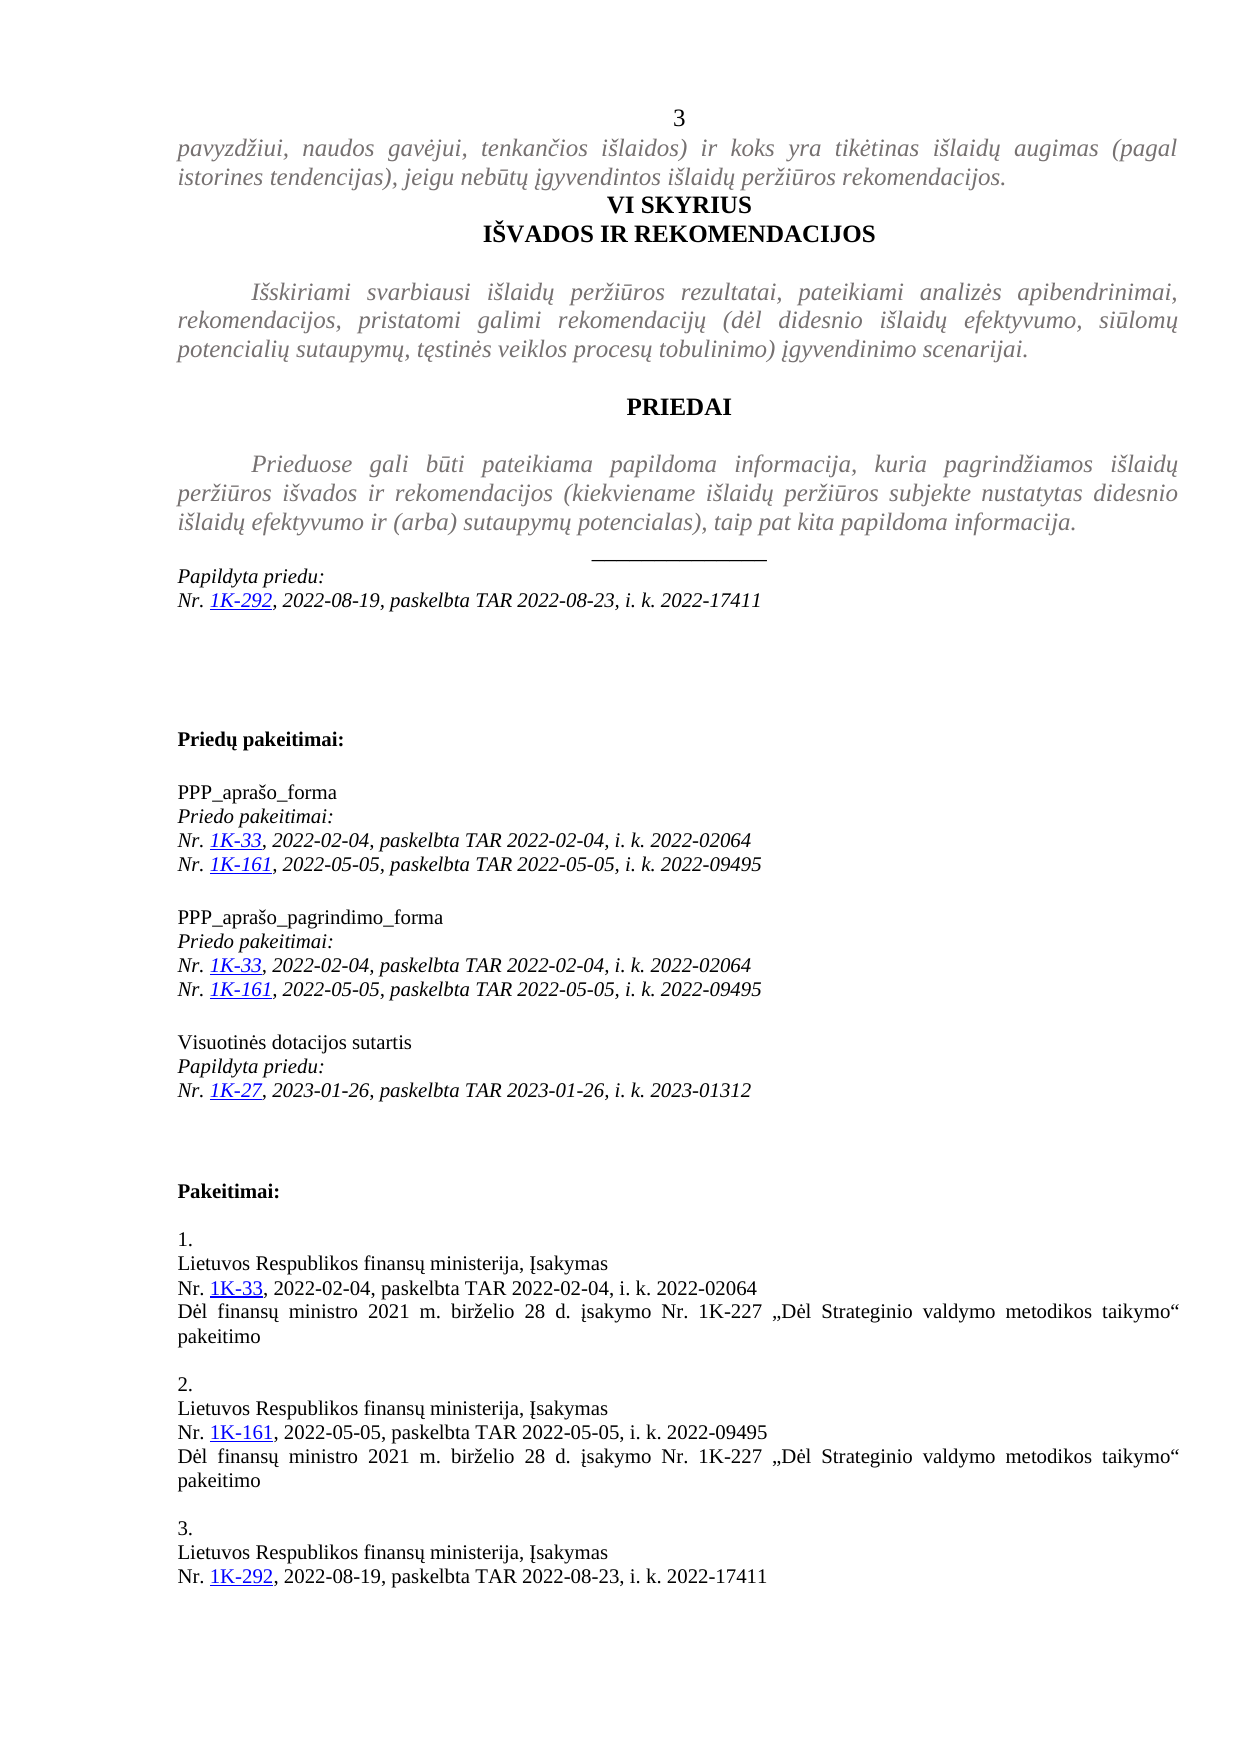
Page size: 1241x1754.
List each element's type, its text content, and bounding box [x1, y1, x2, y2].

text PPP_aprašo_pagrindimo_forma [177, 905, 1181, 929]
text Nr. 1K-161, 2022-05-05, paskelbta TAR 2022-05-05, i. k. 2022-09495 [177, 977, 1181, 1001]
text ______________ [177, 535, 1181, 564]
text PRIEDAI [177, 392, 1181, 420]
text Nr. 1K-161, 2022-05-05, paskelbta TAR 2022-05-05, i. k. 2022-09495 [177, 852, 1181, 876]
text Prieduose gali būti pateikiama papildoma informacija, kuria pagrindžiamos išlaidų peržiūros išvados ir rekomendacijos (kiekviename išlaidų peržiūros subjekte nustatytas didesnio išlaidų efektyvumo ir (arba) sutaupymų potencialas), taip pat kita papildoma informacija. [177, 449, 1181, 535]
text Pakeitimai: [177, 1179, 1181, 1203]
text Nr. 1K-33, 2022-02-04, paskelbta TAR 2022-02-04, i. k. 2022-02064 [177, 1275, 1181, 1299]
text Nr. 1K-292, 2022-08-19, paskelbta TAR 2022-08-23, i. k. 2022-17411 [177, 1564, 1181, 1588]
text PPP_aprašo_forma [177, 780, 1181, 804]
text Priedų pakeitimai: [177, 727, 1181, 751]
text Nr. 1K-33, 2022-02-04, paskelbta TAR 2022-02-04, i. k. 2022-02064 [177, 953, 1181, 977]
text Dėl finansų ministro 2021 m. birželio 28 d. įsakymo Nr. 1K-227 „Dėl Strateginio valdymo metodikos taikymo“ pakeitimo [177, 1444, 1181, 1492]
text Nr. 1K-27, 2023-01-26, paskelbta TAR 2023-01-26, i. k. 2023-01312 [177, 1078, 1181, 1102]
text 3. [177, 1516, 1181, 1540]
text Visuotinės dotacijos sutartis [177, 1030, 1181, 1054]
text pavyzdžiui, naudos gavėjui, tenkančios išlaidos) ir koks yra tikėtinas išlaidų augimas (pagal istorines tendencijas), jeigu nebūtų įgyvendintos išlaidų peržiūros rekomendacijos. [177, 133, 1181, 190]
text IŠVADOS IR REKOMENDACIJOS [177, 219, 1181, 248]
text Priedo pakeitimai: [177, 804, 1181, 828]
text 2. [177, 1372, 1181, 1396]
text Lietuvos Respublikos finansų ministerija, Įsakymas [177, 1396, 1181, 1420]
text Išskiriami svarbiausi išlaidų peržiūros rezultatai, pateikiami analizės apibendrinimai, rekomendacijos, pristatomi galimi rekomendacijų (dėl didesnio išlaidų efektyvumo, siūlomų potencialių sutaupymų, tęstinės veiklos procesų tobulinimo) įgyvendinimo scenarijai. [177, 277, 1181, 363]
text Papildyta priedu: [177, 1054, 1181, 1078]
text VI SKYRIUS [177, 190, 1181, 219]
text Nr. 1K-161, 2022-05-05, paskelbta TAR 2022-05-05, i. k. 2022-09495 [177, 1420, 1181, 1444]
text Priedo pakeitimai: [177, 929, 1181, 953]
text Lietuvos Respublikos finansų ministerija, Įsakymas [177, 1251, 1181, 1275]
text Lietuvos Respublikos finansų ministerija, Įsakymas [177, 1540, 1181, 1564]
text 1. [177, 1227, 1181, 1251]
text Nr. 1K-33, 2022-02-04, paskelbta TAR 2022-02-04, i. k. 2022-02064 [177, 828, 1181, 852]
text Dėl finansų ministro 2021 m. birželio 28 d. įsakymo Nr. 1K-227 „Dėl Strateginio valdymo metodikos taikymo“ pakeitimo [177, 1299, 1181, 1348]
text Papildyta priedu: [177, 564, 1181, 588]
text Nr. 1K-292, 2022-08-19, paskelbta TAR 2022-08-23, i. k. 2022-17411 [177, 588, 1181, 612]
